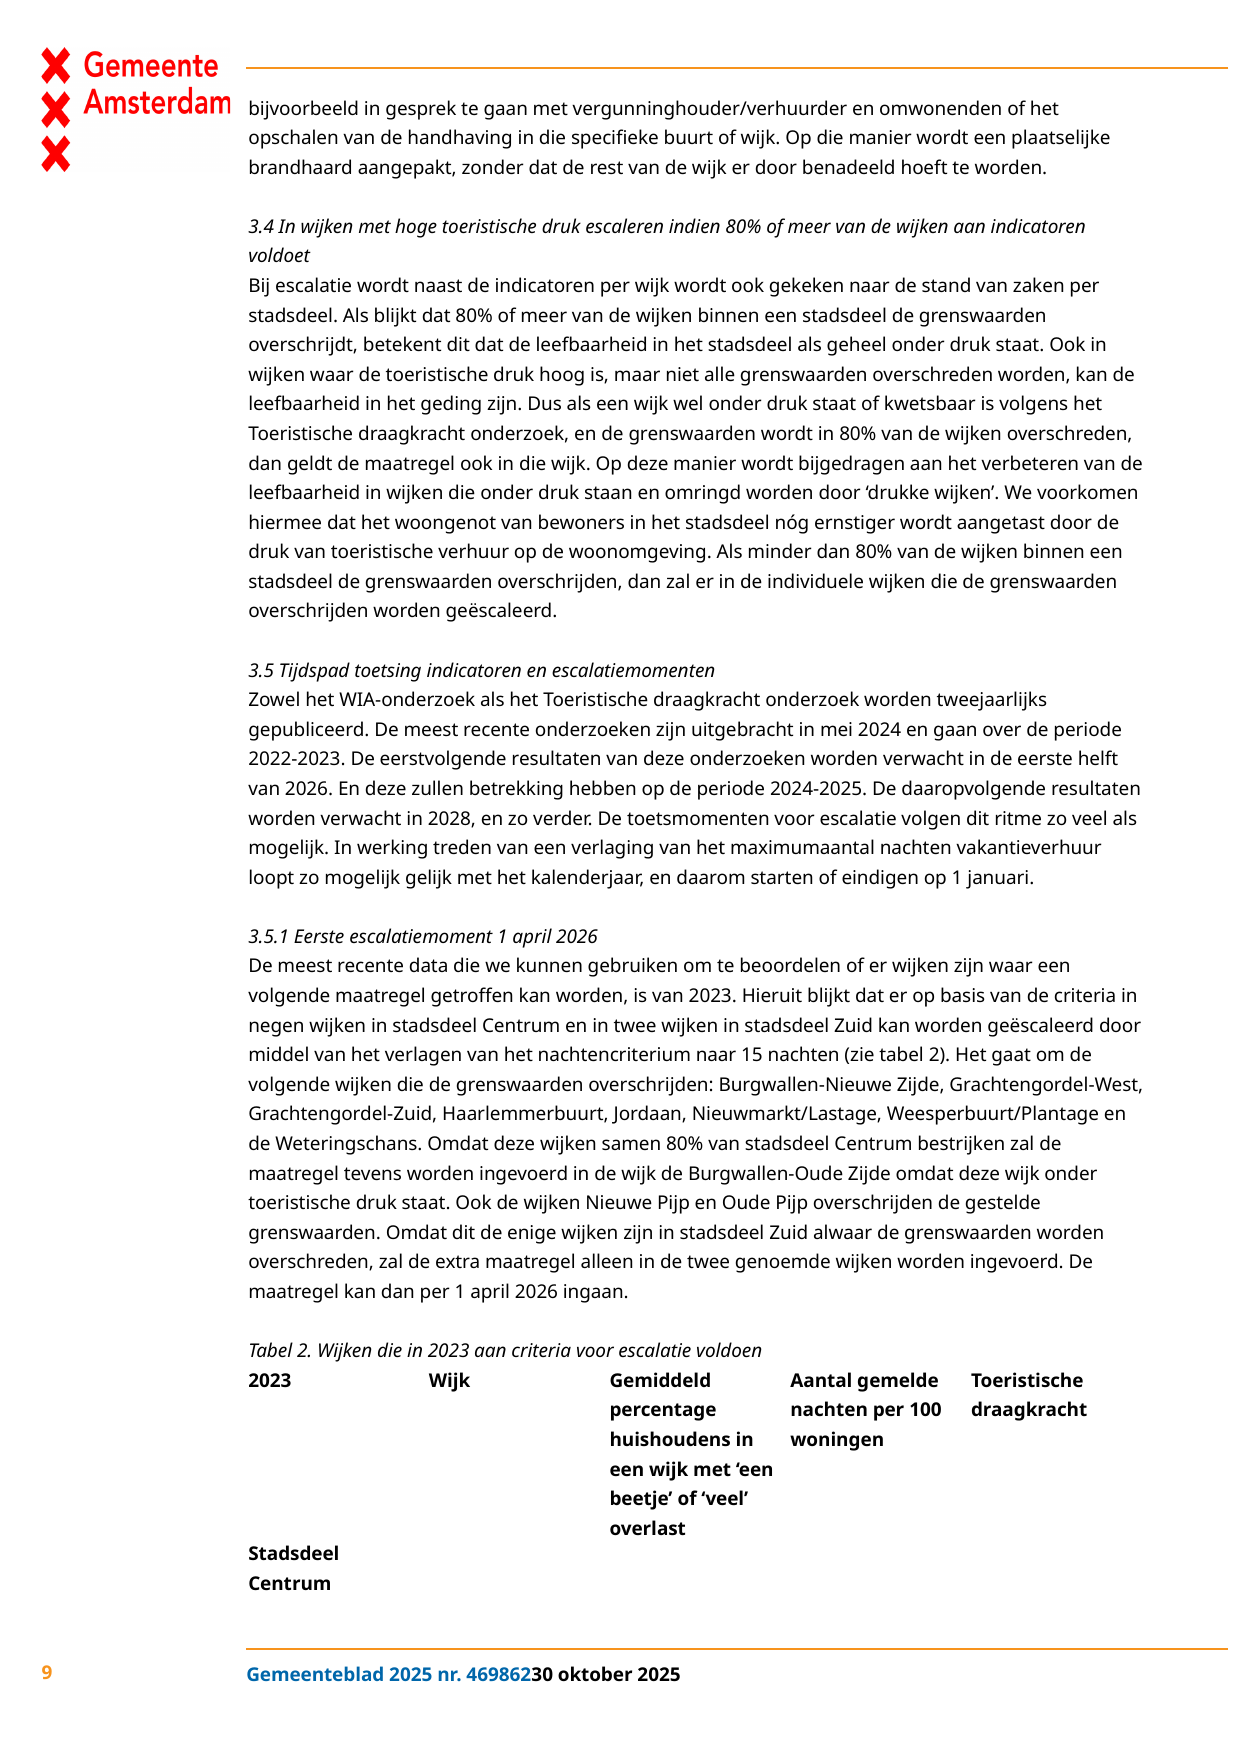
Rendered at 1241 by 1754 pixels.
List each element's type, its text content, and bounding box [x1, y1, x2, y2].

table_cell Stadsdeel Centrum [248, 1541, 429, 1596]
table_header Toeristische draagkracht [971, 1367, 1152, 1541]
table_cell [609, 1541, 790, 1596]
text Bij escalatie wordt naast de indicatoren per wijk wordt ook gekeken naar de stand van zaken per stadsdeel. Als blijkt dat 80% of meer van de wijken binnen een stadsdeel de grenswaarden overschrijdt, betekent dit dat de leefbaarheid in het stadsdeel als geheel onder druk staat. Ook in wijken waar de toeristische druk hoog is, maar niet alle grenswaarden overschreden worden, kan de leefbaarheid in het geding zijn. Dus als een wijk wel onder druk staat of kwetsbaar is volgens het Toeristische draagkracht onderzoek, en de grenswaarden wordt in 80% van de wijken overschreden, dan geldt de maatregel ook in die wijk. Op deze manier wordt bijgedragen aan het verbeteren van de leefbaarheid in wijken die onder druk staan en omringd worden door ‘drukke wijken’. We voorkomen hiermee dat het woongenot van bewoners in het stadsdeel nóg ernstiger wordt aangetast door de druk van toeristische verhuur op de woonomgeving. Als minder dan 80% van de wijken binnen een stadsdeel de grenswaarden overschrijden, dan zal er in de individuele wijken die de grenswaarden overschrijden worden geëscaleerd. [248, 272, 1152, 623]
text 3.4 In wijken met hoge toeristische druk escaleren indien 80% of meer van de wijken aan indicatoren voldoet [248, 213, 1152, 268]
table_header 2023 [248, 1367, 429, 1541]
table_cell [790, 1541, 971, 1596]
table_header Aantal gemelde nachten per 100 woningen [790, 1367, 971, 1541]
text Zowel het WIA-onderzoek als het Toeristische draagkracht onderzoek worden tweejaarlijks gepubliceerd. De meest recente onderzoeken zijn uitgebracht in mei 2024 en gaan over de periode 2022-2023. De eerstvolgende resultaten van deze onderzoeken worden verwacht in de eerste helft van 2026. En deze zullen betrekking hebben op de periode 2024-2025. De daaropvolgende resultaten worden verwacht in 2028, en zo verder. De toetsmomenten voor escalatie volgen dit ritme zo veel als mogelijk. In werking treden van een verlaging van het maximumaantal nachten vakantieverhuur loopt zo mogelijk gelijk met het kalenderjaar, en daarom starten of eindigen op 1 januari. [248, 686, 1152, 890]
table_header Wijk [429, 1367, 609, 1541]
text bijvoorbeeld in gesprek te gaan met vergunninghouder/verhuurder en omwonenden of het opschalen van de handhaving in die specifieke buurt of wijk. Op die manier wordt een plaatselijke brandhaard aangepakt, zonder dat de rest van de wijk er door benadeeld hoeft te worden. [248, 95, 1152, 180]
picture [41, 47, 231, 172]
table_cell [971, 1541, 1152, 1596]
text De meest recente data die we kunnen gebruiken om te beoordelen of er wijken zijn waar een volgende maatregel getroffen kan worden, is van 2023. Hieruit blijkt dat er op basis van de criteria in negen wijken in stadsdeel Centrum en in twee wijken in stadsdeel Zuid kan worden geëscaleerd door middel van het verlagen van het nachtencriterium naar 15 nachten (zie tabel 2). Het gaat om de volgende wijken die de grenswaarden overschrijden: Burgwallen-Nieuwe Zijde, Grachtengordel-West, Grachtengordel-Zuid, Haarlemmerbuurt, Jordaan, Nieuwmarkt/Lastage, Weesperbuurt/Plantage en de Weteringschans. Omdat deze wijken samen 80% van stadsdeel Centrum bestrijken zal de maatregel tevens worden ingevoerd in de wijk de Burgwallen-Oude Zijde omdat deze wijk onder toeristische druk staat. Ook de wijken Nieuwe Pijp en Oude Pijp overschrijden de gestelde grenswaarden. Omdat dit de enige wijken zijn in stadsdeel Zuid alwaar de grenswaarden worden overschreden, zal de extra maatregel alleen in de twee genoemde wijken worden ingevoerd. De maatregel kan dan per 1 april 2026 ingaan. [248, 953, 1152, 1304]
table_header Gemiddeld percentage huishoudens in een wijk met ‘een beetje’ of ‘veel’ overlast [609, 1367, 790, 1541]
text Tabel 2. Wijken die in 2023 aan criteria voor escalatie voldoen [248, 1337, 1152, 1363]
text 3.5.1 Eerste escalatiemoment 1 april 2026 [248, 923, 1152, 949]
text 3.5 Tijdspad toetsing indicatoren en escalatiemomenten [248, 657, 1152, 683]
table_cell [429, 1541, 609, 1596]
